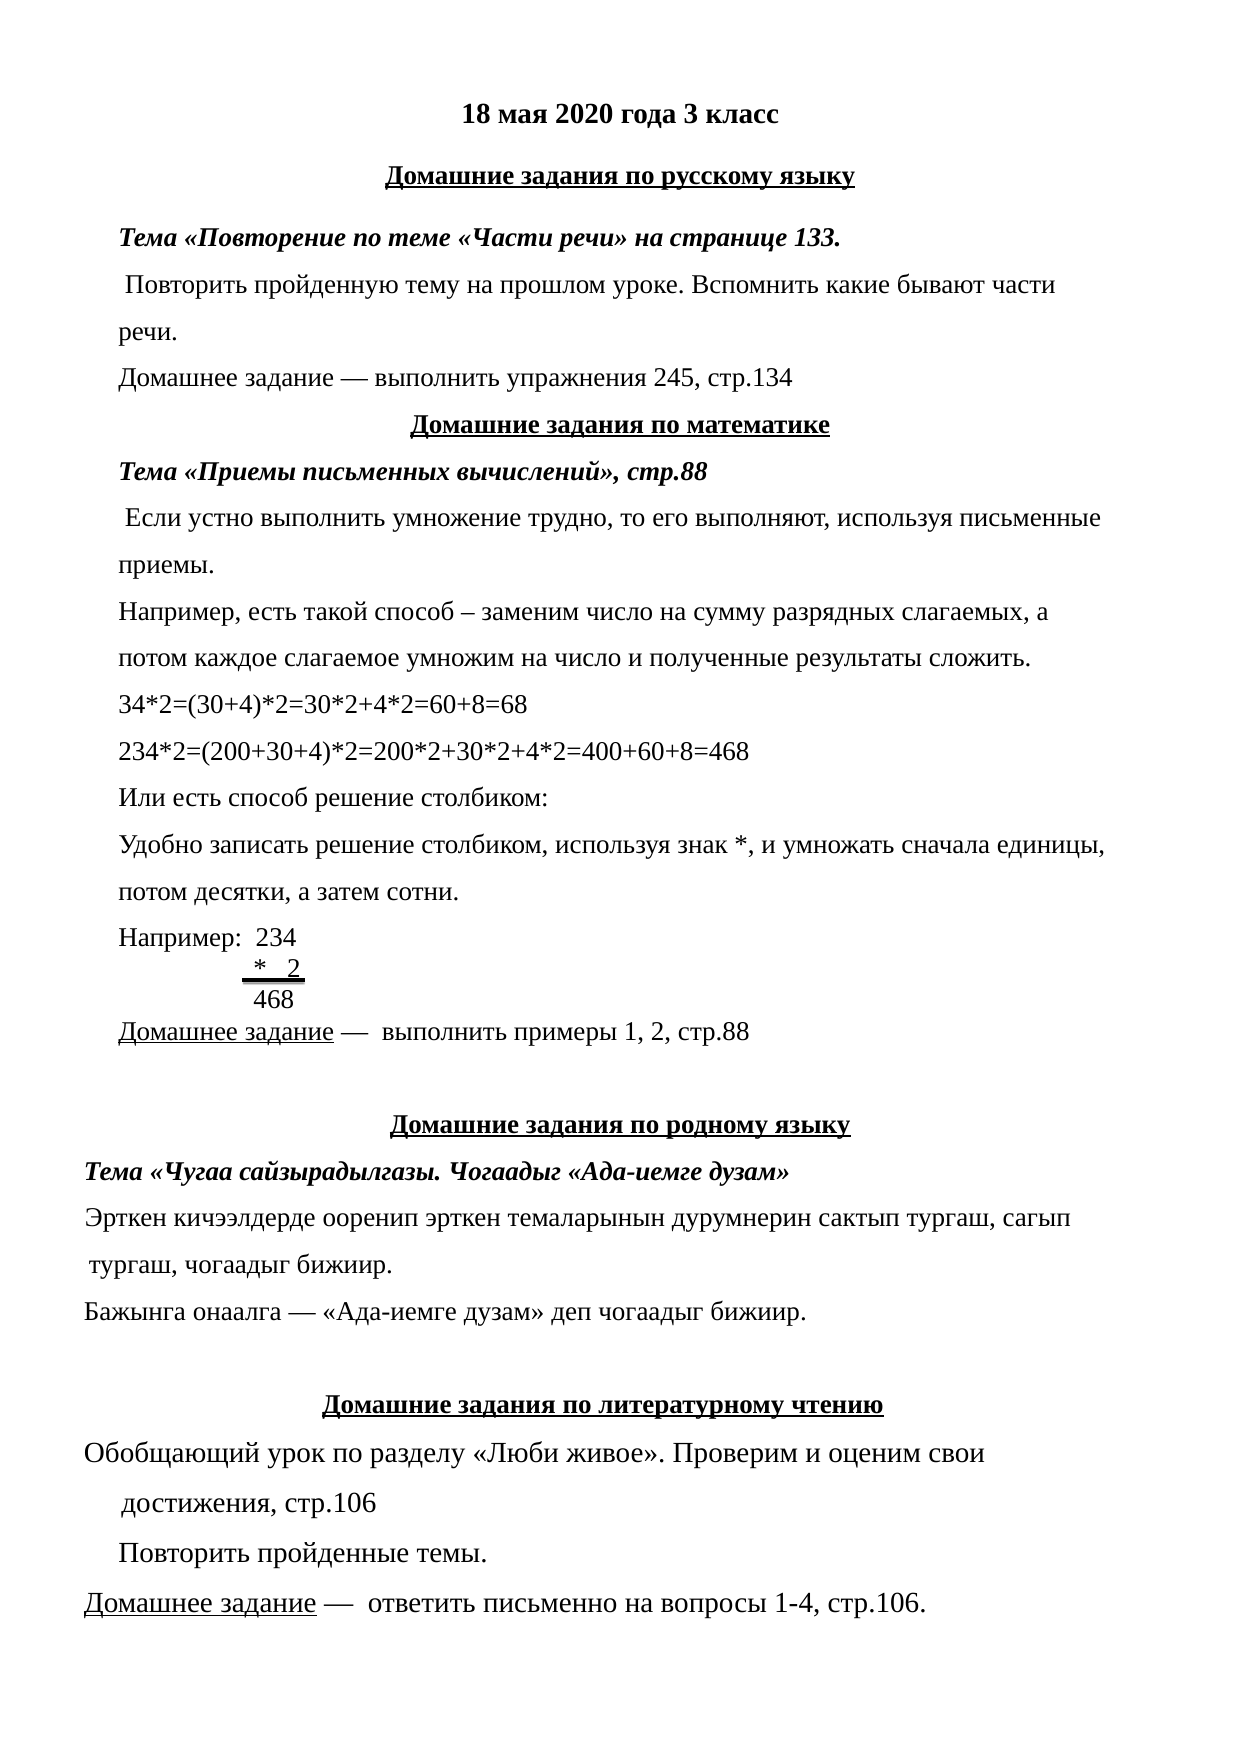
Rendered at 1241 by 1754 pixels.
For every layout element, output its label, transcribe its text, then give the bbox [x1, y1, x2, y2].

text Домашние задания по русскому языку [118, 159, 1122, 190]
text Удобно записать решение столбиком, используя знак *, и умножать сначала единицы, потом десятки, а затем сотни. [118, 828, 1122, 906]
text Домашнее задание — выполнить примеры 1, 2, стр.88 [118, 1015, 1122, 1046]
text Тема «Чугаа сайзырадылгазы. Чогаадыг «Ада-иемге дузам» [84, 1155, 1122, 1186]
text Или есть способ решение столбиком: [118, 781, 1122, 812]
text Домашнее задание — ответить письменно на вопросы 1-4, стр.106. [84, 1586, 1122, 1619]
text Например, есть такой способ – заменим число на сумму разрядных слагаемых, а потом каждое слагаемое умножим на число и полученные результаты сложить. [118, 594, 1122, 672]
text Домашние задания по родному языку [118, 1108, 1122, 1139]
text Если устно выполнить умножение трудно, то его выполняют, используя письменные приемы. [118, 501, 1122, 579]
text Повторить пройденную тему на прошлом уроке. Вспомнить какие бывают части речи. [118, 268, 1122, 346]
text 34*2=(30+4)*2=30*2+4*2=60+8=68 [118, 688, 1122, 719]
text Эрткен кичээлдерде ооренип эрткен темаларынын дурумнерин сактып тургаш, сагып тургаш, чогаадыг бижиир. [51, 1201, 1122, 1279]
text Тема «Повторение по теме «Части речи» на странице 133. [118, 221, 1122, 252]
text Бажынга онаалга — «Ада-иемге дузам» деп чогаадыг бижиир. [84, 1295, 1122, 1326]
text Домашнее задание — выполнить упражнения 245, стр.134 [118, 361, 1122, 392]
text Повторить пройденные темы. [118, 1535, 1122, 1569]
text 234*2=(200+30+4)*2=200*2+30*2+4*2=400+60+8=468 [118, 734, 1122, 766]
text * 2 [118, 952, 1122, 983]
text Тема «Приемы письменных вычислений», стр.88 [118, 454, 1122, 486]
text 18 мая 2020 года 3 класс [118, 97, 1122, 130]
text Например: 234 [118, 921, 1122, 952]
text Домашние задания по литературному чтению [84, 1388, 1122, 1419]
text Обобщающий урок по разделу «Люби живое». Проверим и оценим свои достижения, стр.106 [84, 1435, 1122, 1518]
text 468 [118, 983, 1122, 1015]
text Домашние задания по математике [118, 408, 1122, 439]
